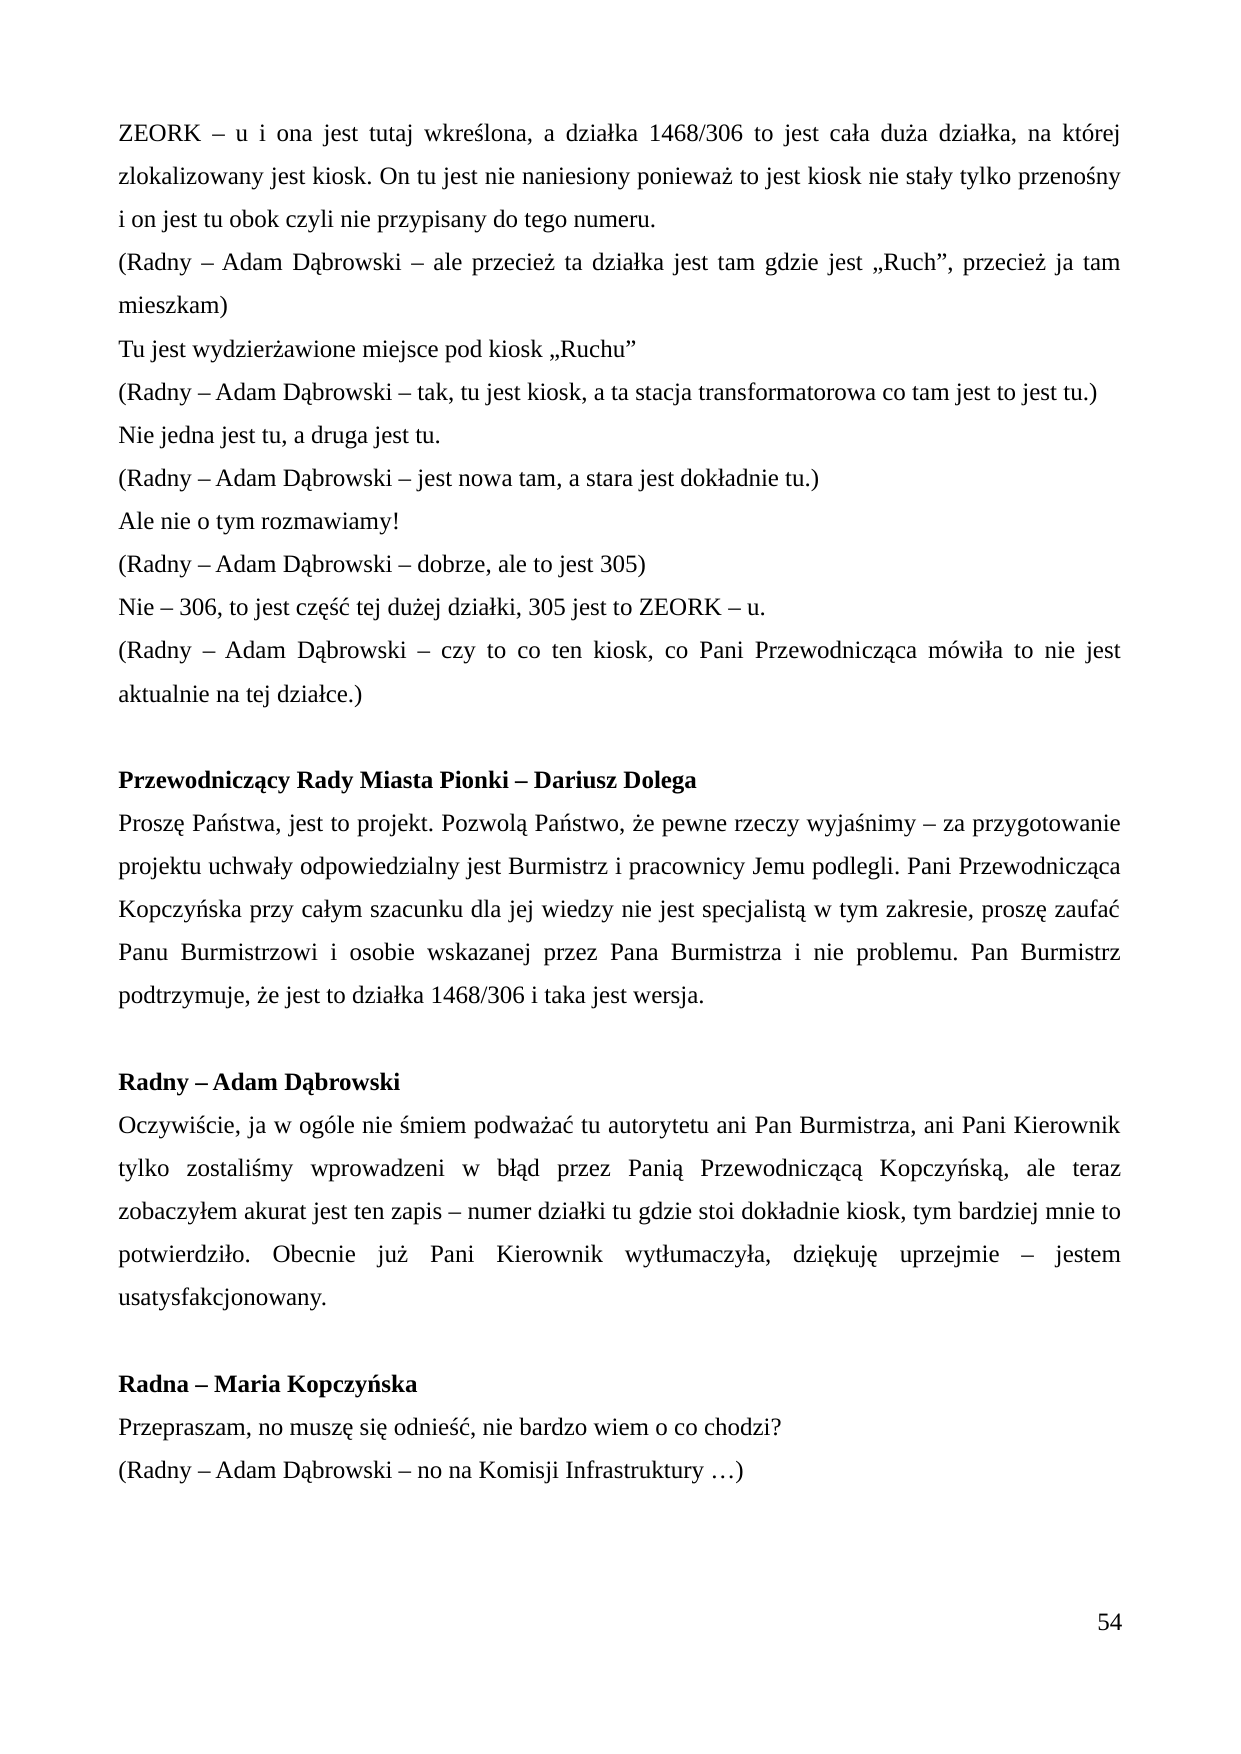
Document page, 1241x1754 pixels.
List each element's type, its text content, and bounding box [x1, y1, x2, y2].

text (Radny – Adam Dąbrowski – dobrze, ale to jest 305) [118, 549, 1122, 578]
text Tu jest wydzierżawione miejsce pod kiosk „Ruchu” [118, 334, 1122, 362]
text (Radny – Adam Dąbrowski – no na Komisji Infrastruktury …) [118, 1455, 1122, 1484]
text Ale nie o tym rozmawiamy! [118, 506, 1122, 535]
text Przewodniczący Rady Miasta Pionki – Dariusz Dolega [118, 765, 1122, 794]
text (Radny – Adam Dąbrowski – ale przecież ta działka jest tam gdzie jest „Ruch”, przecież ja tam mieszkam) [118, 247, 1122, 319]
text Oczywiście, ja w ogóle nie śmiem podważać tu autorytetu ani Pan Burmistrza, ani Pani Kierownik tylko zostaliśmy wprowadzeni w błąd przez Panią Przewodniczącą Kopczyńską, ale teraz zobaczyłem akurat jest ten zapis – numer działki tu gdzie stoi dokładnie kiosk, tym bardziej mnie to potwierdziło. Obecnie już Pani Kierownik wytłumaczyła, dziękuję uprzejmie – jestem usatysfakcjonowany. [118, 1110, 1122, 1311]
text Nie jedna jest tu, a druga jest tu. [118, 420, 1122, 449]
text Radny – Adam Dąbrowski [118, 1067, 1122, 1096]
text Nie – 306, to jest część tej dużej działki, 305 jest to ZEORK – u. [118, 592, 1122, 621]
text (Radny – Adam Dąbrowski – jest nowa tam, a stara jest dokładnie tu.) [118, 463, 1122, 492]
text Przepraszam, no muszę się odnieść, nie bardzo wiem o co chodzi? [118, 1412, 1122, 1441]
text (Radny – Adam Dąbrowski – czy to co ten kiosk, co Pani Przewodnicząca mówiła to nie jest aktualnie na tej działce.) [118, 636, 1122, 707]
text Radna – Maria Kopczyńska [118, 1369, 1122, 1397]
text Proszę Państwa, jest to projekt. Pozwolą Państwo, że pewne rzeczy wyjaśnimy – za przygotowanie projektu uchwały odpowiedzialny jest Burmistrz i pracownicy Jemu podlegli. Pani Przewodnicząca Kopczyńska przy całym szacunku dla jej wiedzy nie jest specjalistą w tym zakresie, proszę zaufać Panu Burmistrzowi i osobie wskazanej przez Pana Burmistrza i nie problemu. Pan Burmistrz podtrzymuje, że jest to działka 1468/306 i taka jest wersja. [118, 808, 1122, 1009]
text (Radny – Adam Dąbrowski – tak, tu jest kiosk, a ta stacja transformatorowa co tam jest to jest tu.) [118, 377, 1122, 406]
text ZEORK – u i ona jest tutaj wkreślona, a działka 1468/306 to jest cała duża działka, na której zlokalizowany jest kiosk. On tu jest nie naniesiony ponieważ to jest kiosk nie stały tylko przenośny i on jest tu obok czyli nie przypisany do tego numeru. [118, 118, 1122, 233]
